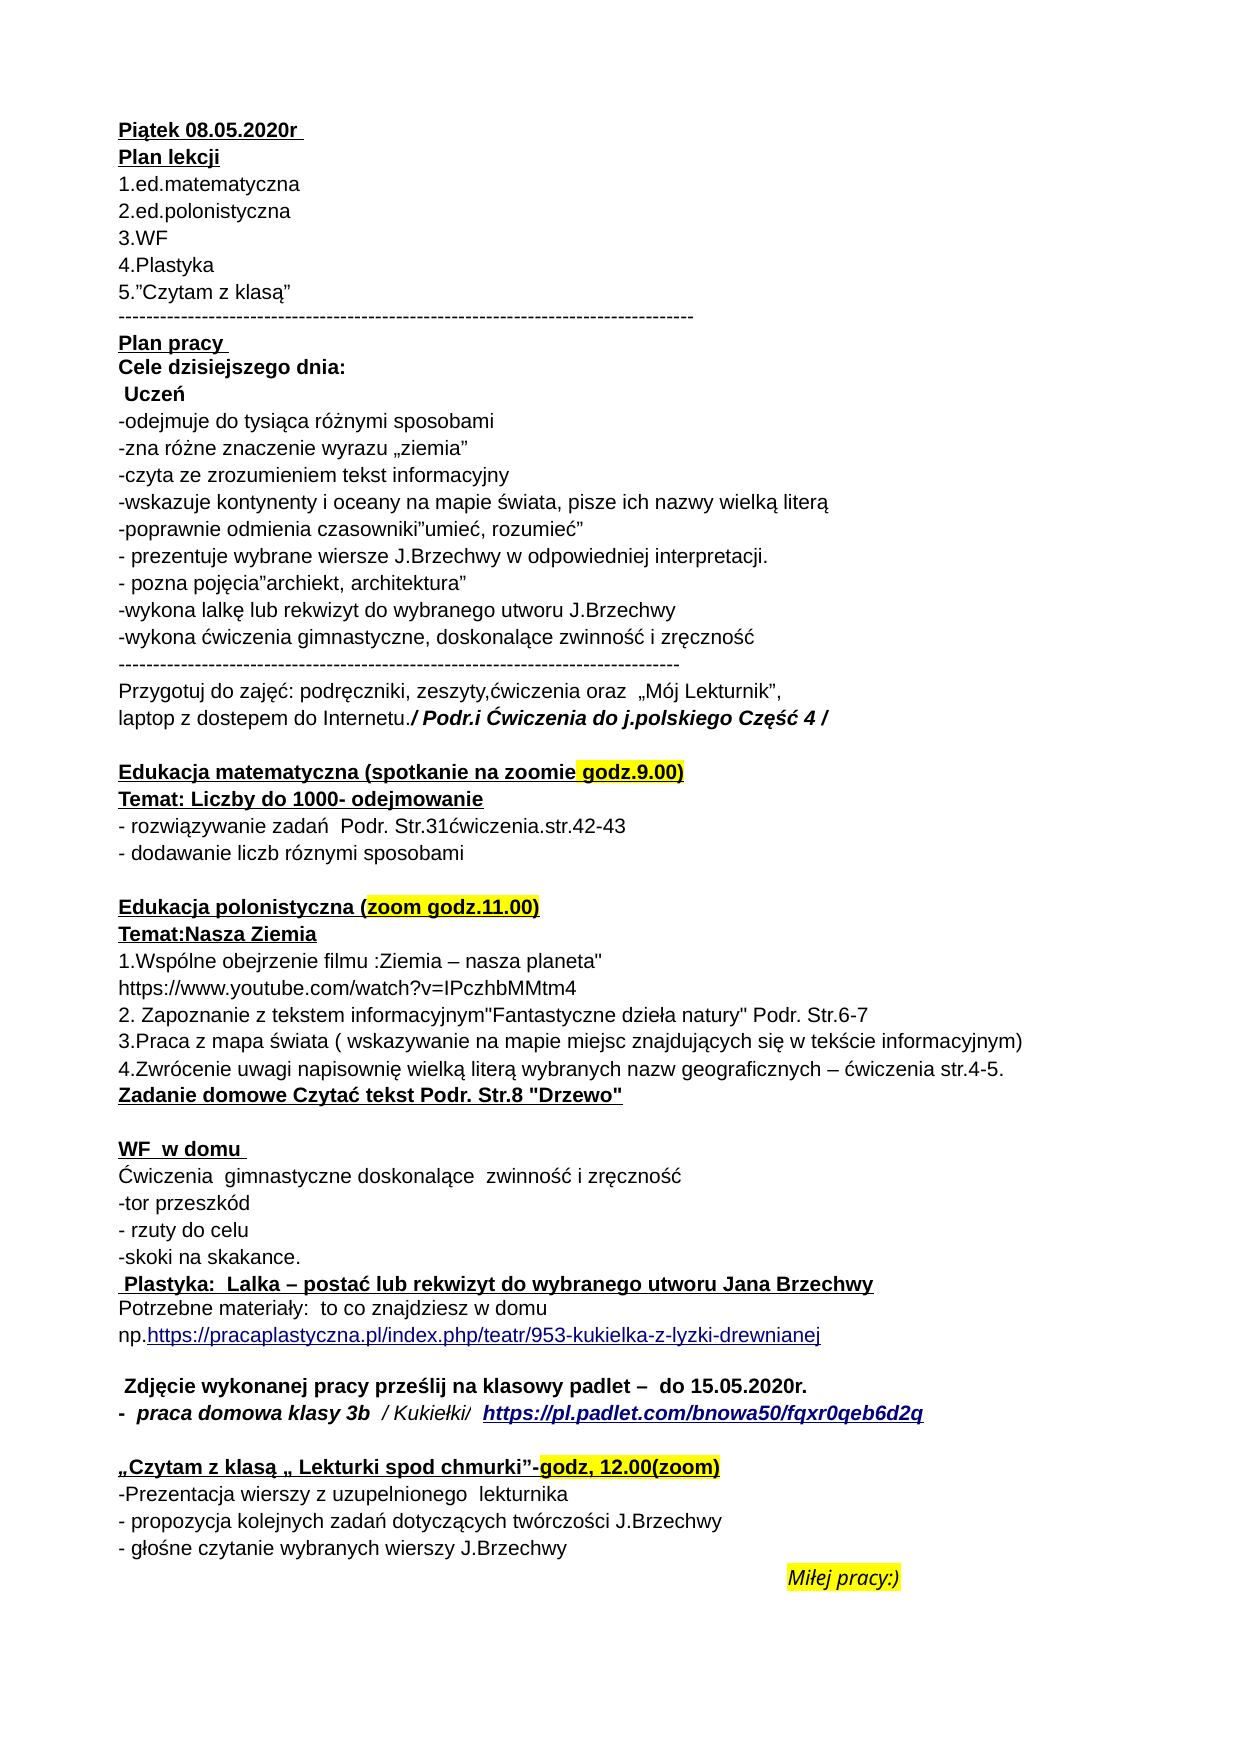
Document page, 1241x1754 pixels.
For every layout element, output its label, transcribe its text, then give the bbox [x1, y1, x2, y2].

text -wykona ćwiczenia gimnastyczne, doskonalące zwinność i zręczność [118, 625, 1122, 649]
text -zna różne znaczenie wyrazu „ziemia” [118, 436, 1122, 460]
text - dodawanie liczb róznymi sposobami [118, 841, 1122, 864]
text https://www.youtube.com/watch?v=IPczhbMMtm4 [118, 975, 1122, 999]
text 2.ed.polonistyczna [118, 199, 1122, 223]
text Miłej pracy:) [118, 1563, 1122, 1591]
text - rzuty do celu [118, 1218, 1122, 1242]
text Temat: Liczby do 1000- odejmowanie [118, 787, 1122, 811]
text --------------------------------------------------------------------------------- [118, 652, 1122, 676]
text Cele dzisiejszego dnia: [118, 355, 1122, 379]
text - prezentuje wybrane wiersze J.Brzechwy w odpowiedniej interpretacji. [118, 544, 1122, 568]
text Piątek 08.05.2020r [118, 118, 1122, 142]
text -poprawnie odmienia czasowniki”umieć, rozumieć” [118, 517, 1122, 541]
text 2. Zapoznanie z tekstem informacyjnym"Fantastyczne dzieła natury" Podr. Str.6-7 [118, 1002, 1122, 1026]
text - praca domowa klasy 3b / Kukiełki/ https://pl.padlet.com/bnowa50/fqxr0qeb6d2q [118, 1401, 1122, 1425]
text -skoki na skakance. [118, 1245, 1122, 1269]
text Plastyka: Lalka – postać lub rekwizyt do wybranego utworu Jana Brzechwy Potrzebne materiały: to co znajdziesz w domu [118, 1272, 1122, 1320]
text WF w domu [118, 1137, 1122, 1161]
text Edukacja matematyczna (spotkanie na zoomie godz.9.00) [118, 759, 1122, 783]
text - propozycja kolejnych zadań dotyczących twórczości J.Brzechwy [118, 1509, 1122, 1533]
text Temat:Nasza Ziemia [118, 921, 1122, 945]
text Plan pracy [118, 331, 1122, 355]
text 4.Plastyka [118, 253, 1122, 277]
text 3.WF [118, 226, 1122, 250]
text laptop z dostepem do Internetu./ Podr.i Ćwiczenia do j.polskiego Część 4 / [118, 706, 1122, 729]
text -wskazuje kontynenty i oceany na mapie świata, pisze ich nazwy wielką literą [118, 490, 1122, 514]
text Plan lekcji [118, 145, 1122, 169]
text 3.Praca z mapa świata ( wskazywanie na mapie miejsc znajdujących się w tekście informacyjnym) [118, 1029, 1122, 1053]
text Edukacja polonistyczna (zoom godz.11.00) [118, 894, 1122, 918]
text np.https://pracaplastyczna.pl/index.php/teatr/953-kukielka-z-lyzki-drewnianej [118, 1323, 1122, 1347]
text Przygotuj do zajęć: podręczniki, zeszyty,ćwiczenia oraz „Mój Lekturnik”, [118, 679, 1122, 703]
text -czyta ze zrozumieniem tekst informacyjny [118, 463, 1122, 487]
text -Prezentacja wierszy z uzupelnionego lekturnika [118, 1482, 1122, 1506]
text 4.Zwrócenie uwagi napisownię wielką literą wybranych nazw geograficznych – ćwiczenia str.4-5. [118, 1056, 1122, 1080]
text 5.”Czytam z klasą” ----------------------------------------------------------------------------------- [118, 280, 1122, 328]
text „Czytam z klasą „ Lekturki spod chmurki”-godz, 12.00(zoom) [118, 1455, 1122, 1479]
text - głośne czytanie wybranych wierszy J.Brzechwy [118, 1536, 1122, 1560]
text Zadanie domowe Czytać tekst Podr. Str.8 "Drzewo" [118, 1083, 1122, 1107]
text Zdjęcie wykonanej pracy prześlij na klasowy padlet – do 15.05.2020r. [118, 1350, 1122, 1398]
text 1.Wspólne obejrzenie filmu :Ziemia – nasza planeta" [118, 948, 1122, 972]
text 1.ed.matematyczna [118, 172, 1122, 196]
text Ćwiczenia gimnastyczne doskonalące zwinność i zręczność [118, 1164, 1122, 1188]
text - pozna pojęcia”archiekt, architektura” [118, 571, 1122, 595]
text -wykona lalkę lub rekwizyt do wybranego utworu J.Brzechwy [118, 598, 1122, 622]
text -tor przeszkód [118, 1191, 1122, 1215]
text Uczeń [118, 382, 1122, 406]
text -odejmuje do tysiąca różnymi sposobami [118, 409, 1122, 433]
text - rozwiązywanie zadań Podr. Str.31ćwiczenia.str.42-43 [118, 813, 1122, 837]
